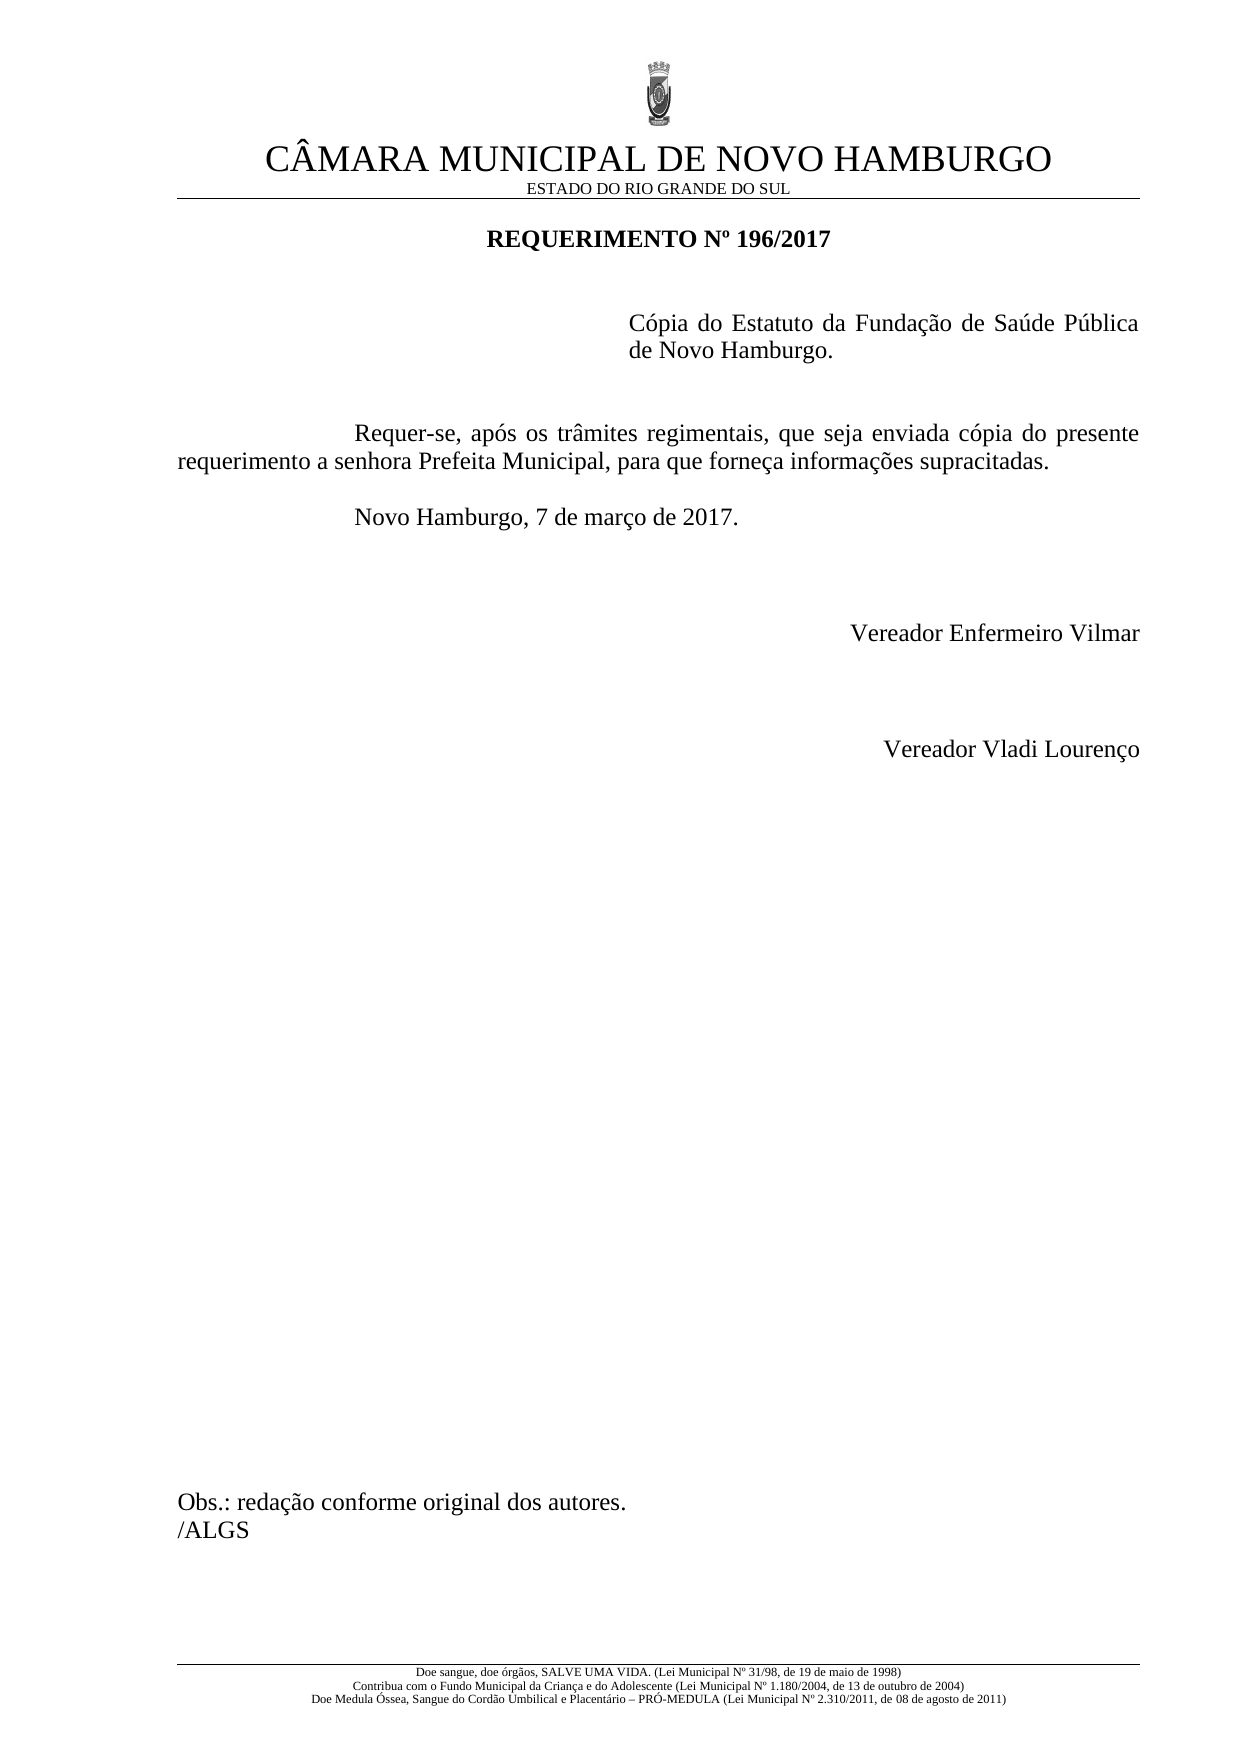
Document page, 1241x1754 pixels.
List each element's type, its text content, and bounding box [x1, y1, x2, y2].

title Cópia do Estatuto da Fundação de Saúde Pública de Novo Hamburgo. [629, 309, 1140, 364]
text Obs.: redação conforme original dos autores. [177, 1488, 1140, 1516]
text Novo Hamburgo, 7 de março de 2017. [177, 503, 1140, 530]
title REQUERIMENTO Nº 196/2017 [177, 226, 1140, 253]
text Requer-se, após os trâmites regimentais, que seja enviada cópia do presente requerimento a senhora Prefeita Municipal, para que forneça informações supracitadas. [177, 419, 1140, 475]
text Vereador Vladi Lourenço [177, 735, 1140, 763]
text /ALGS [177, 1516, 1140, 1543]
text Vereador Enfermeiro Vilmar [177, 619, 1140, 647]
